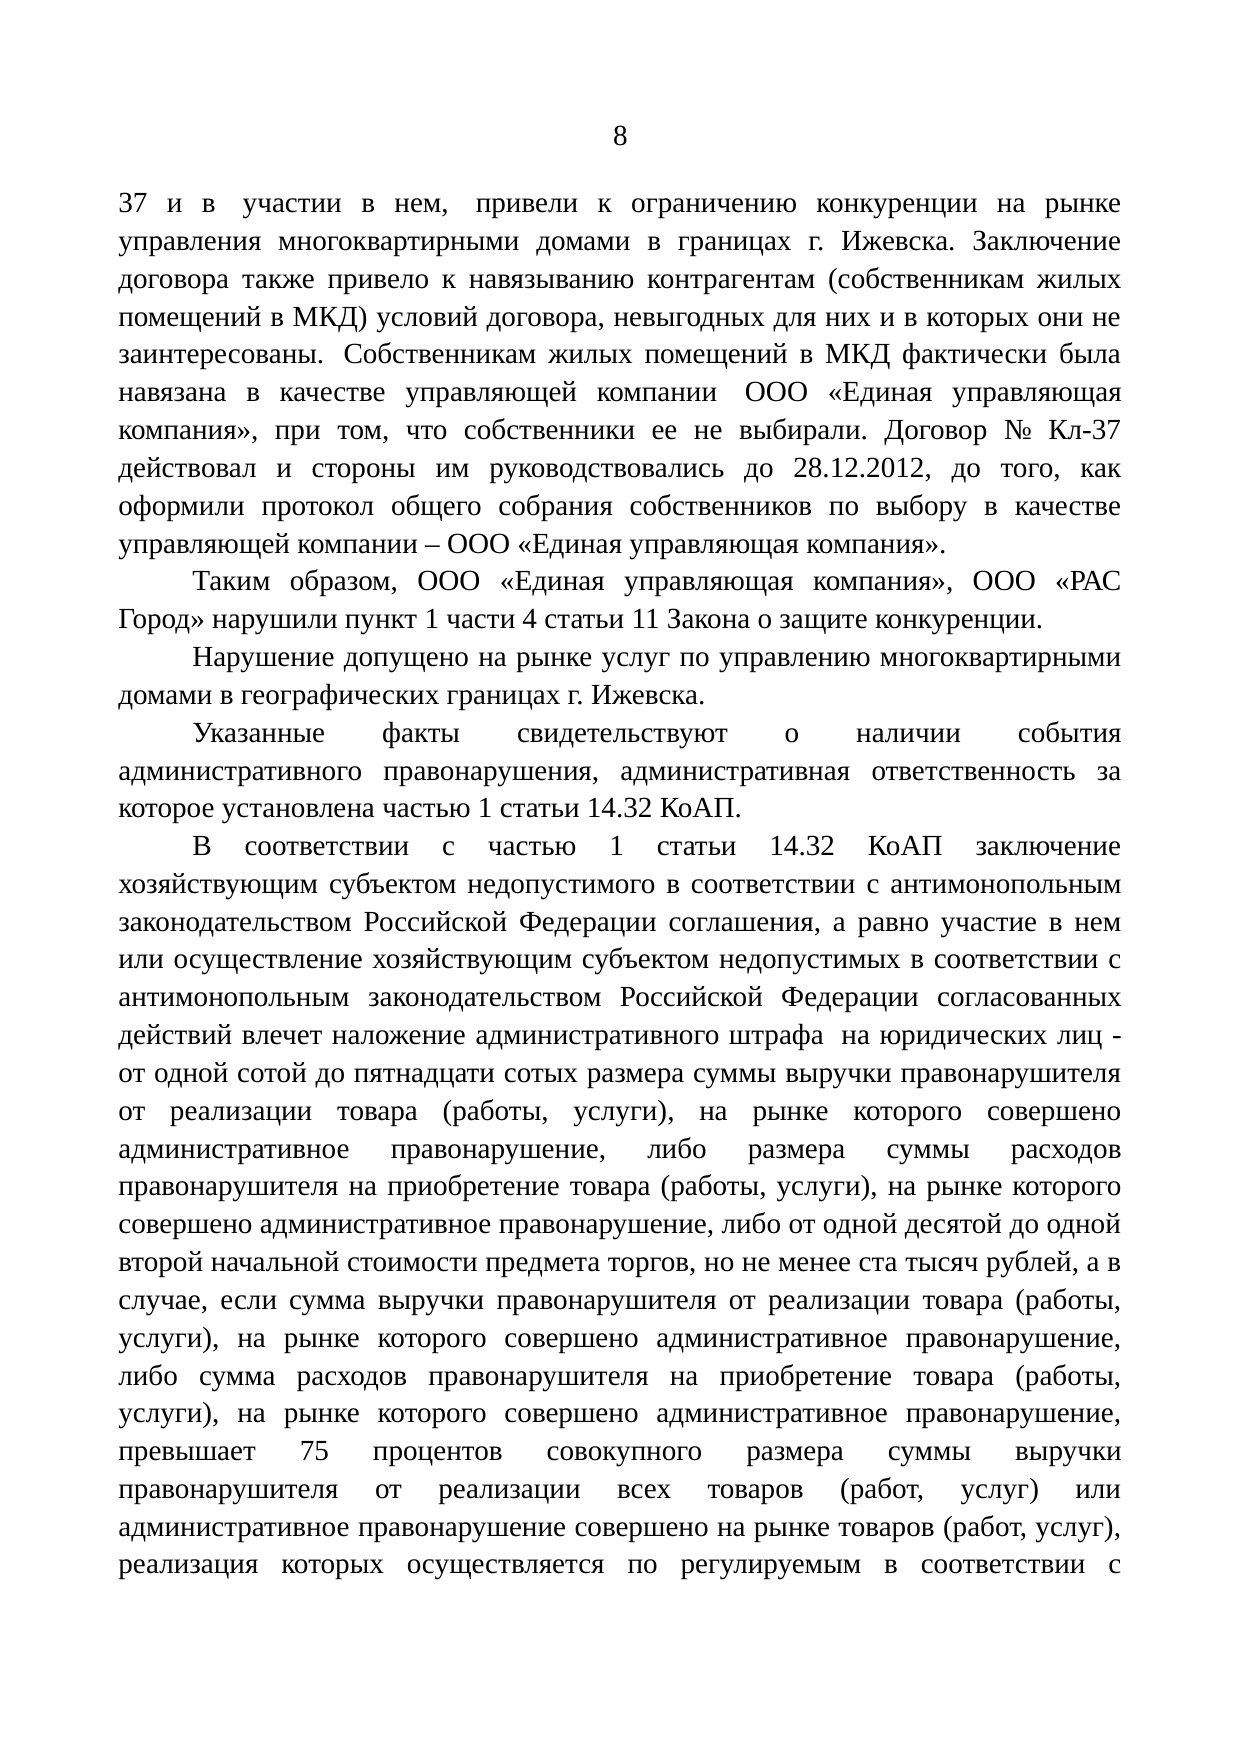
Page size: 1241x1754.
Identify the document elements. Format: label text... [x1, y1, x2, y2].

text Нарушение допущено на рынке услуг по управлению многоквартирными домами в географических границах г. Ижевска. [118, 635, 1122, 711]
text 37 и в участии в нем, привели к ограничению конкуренции на рынке управления многоквартирными домами в границах г. Ижевска. Заключение договора также привело к навязыванию контрагентам (собственникам жилых помещений в МКД) условий договора, невыгодных для них и в которых они не заинтересованы. Собственникам жилых помещений в МКД фактически была навязана в качестве управляющей компании ООО «Единая управляющая компания», при том, что собственники ее не выбирали. Договор № Кл-37 действовал и стороны им руководствовались до 28.12.2012, до того, как оформили протокол общего собрания собственников по выбору в качестве управляющей компании – ООО «Единая управляющая компания». [118, 181, 1122, 559]
text Указанные факты свидетельствуют о наличии события административного правонарушения, административная ответственность за которое установлена частью 1 статьи 14.32 КоАП. [118, 711, 1122, 824]
text Таким образом, ООО «Единая управляющая компания», ООО «РАС Город» нарушили пункт 1 части 4 статьи 11 Закона о защите конкуренции. [118, 559, 1122, 635]
text В соответствии с частью 1 статьи 14.32 КоАП заключение хозяйствующим субъектом недопустимого в соответствии с антимонопольным законодательством Российской Федерации соглашения, а равно участие в нем или осуществление хозяйствующим субъектом недопустимых в соответствии с антимонопольным законодательством Российской Федерации согласованных действий влечет наложение административного штрафа на юридических лиц - от одной сотой до пятнадцати сотых размера суммы выручки правонарушителя от реализации товара (работы, услуги), на рынке которого совершено административное правонарушение, либо размера суммы расходов правонарушителя на приобретение товара (работы, услуги), на рынке которого совершено административное правонарушение, либо от одной десятой до одной второй начальной стоимости предмета торгов, но не менее ста тысяч рублей, а в случае, если сумма выручки правонарушителя от реализации товара (работы, услуги), на рынке которого совершено административное правонарушение, либо сумма расходов правонарушителя на приобретение товара (работы, услуги), на рынке которого совершено административное правонарушение, превышает 75 процентов совокупного размера суммы выручки правонарушителя от реализации всех товаров (работ, услуг) или административное правонарушение совершено на рынке товаров (работ, услуг), реализация которых осуществляется по регулируемым в соответствии с [118, 824, 1122, 1580]
